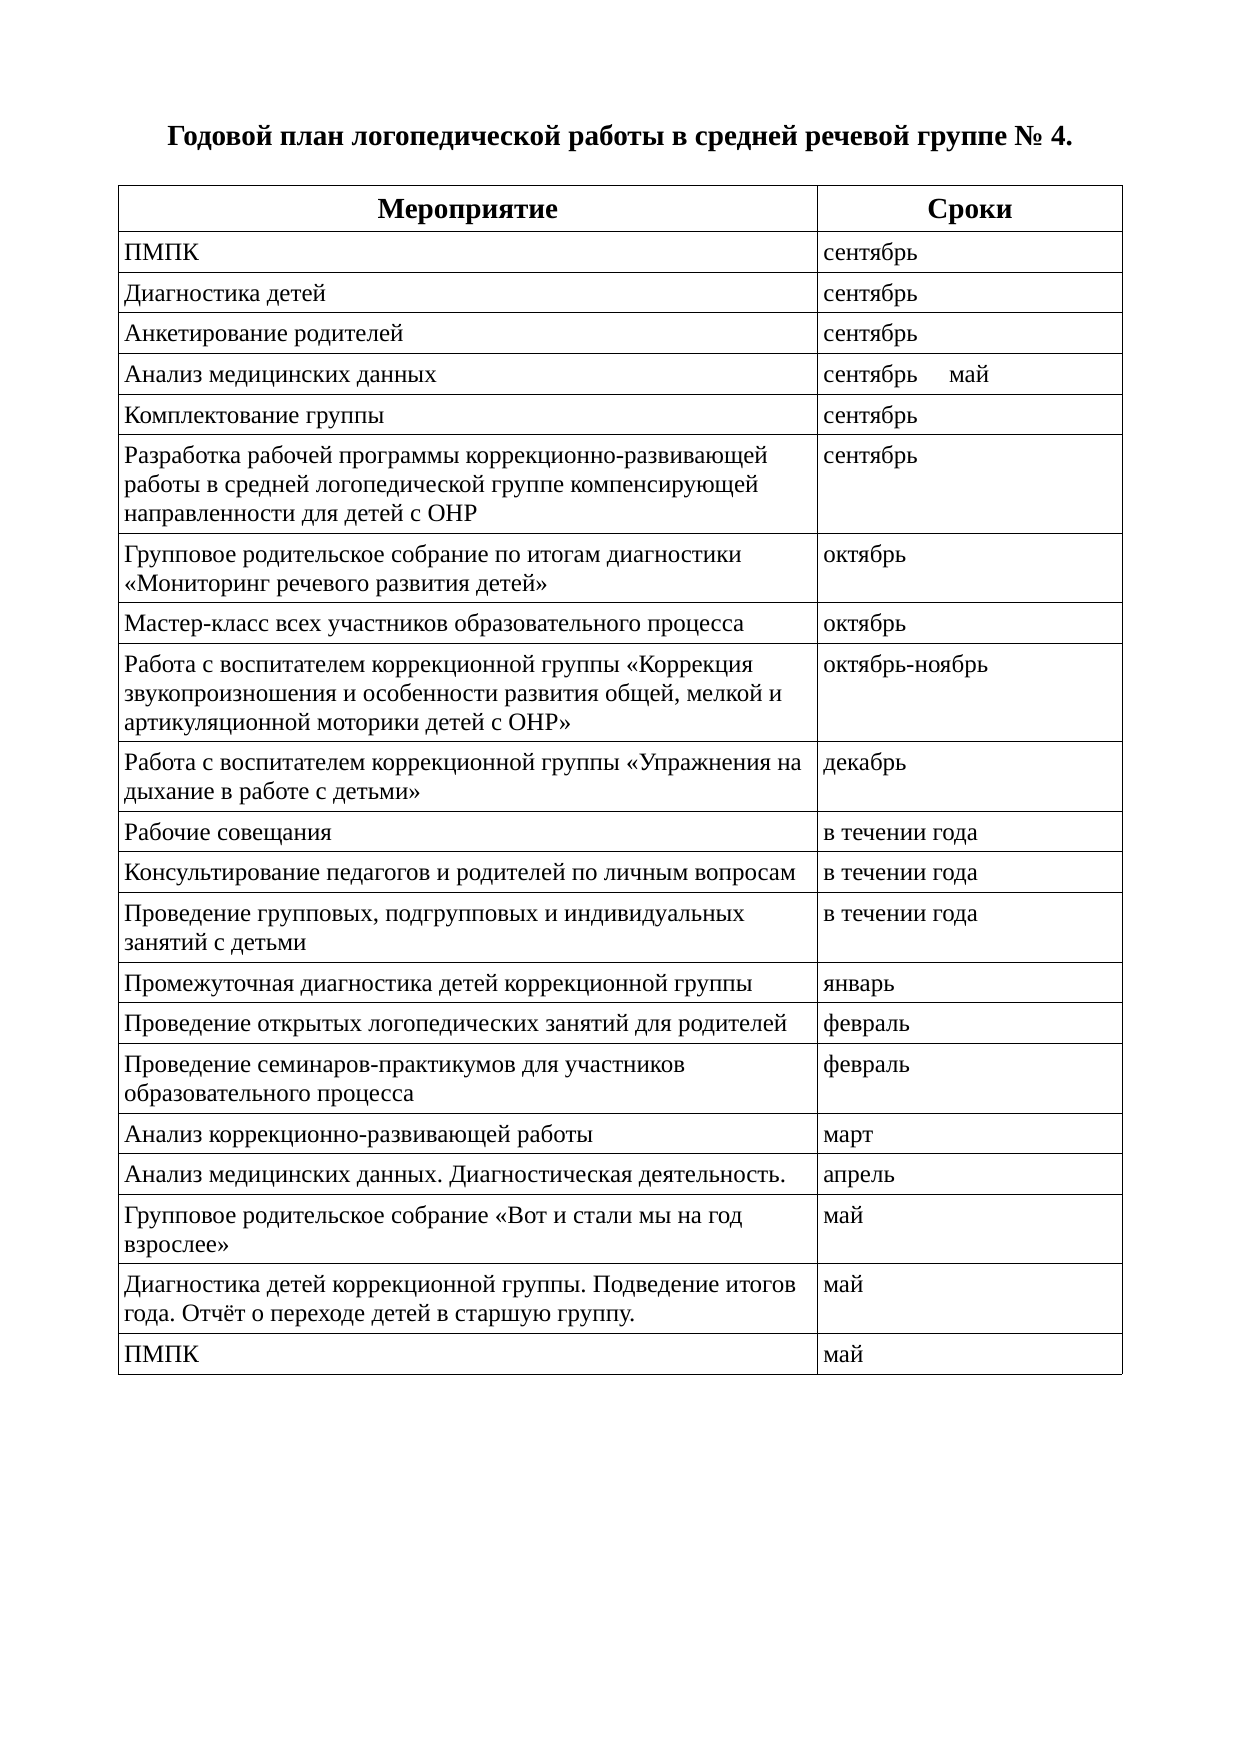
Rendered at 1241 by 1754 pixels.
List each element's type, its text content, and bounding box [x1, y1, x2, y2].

table_cell Анализ медицинских данных. Диагностическая деятельность. [119, 1154, 817, 1194]
table_cell Разработка рабочей программы коррекционно-развивающей работы в средней логопедической группе компенсирующей направленности для детей с ОНР [119, 435, 817, 533]
table_cell Диагностика детей [119, 273, 817, 312]
table_cell Рабочие совещания [119, 812, 817, 851]
table_cell в течении года [818, 893, 1122, 961]
table_cell октябрь [818, 534, 1122, 602]
table_cell сентябрь [818, 435, 1122, 533]
table_cell Промежуточная диагностика детей коррекционной группы [119, 963, 817, 1002]
table_cell Анкетирование родителей [119, 313, 817, 353]
table_cell Проведение открытых логопедических занятий для родителей [119, 1003, 817, 1043]
table_cell сентябрь [818, 313, 1122, 353]
table_header Мероприятие [119, 186, 817, 231]
text Годовой план логопедической работы в средней речевой группе № 4. [118, 118, 1122, 152]
table_cell Проведение семинаров-практикумов для участников образовательного процесса [119, 1044, 817, 1112]
table_cell сентябрь [818, 395, 1122, 434]
table_cell апрель [818, 1154, 1122, 1194]
table_cell сентябрь [818, 232, 1122, 271]
table_cell сентябрь май [818, 354, 1122, 394]
table_cell октябрь [818, 603, 1122, 643]
table_cell май [818, 1334, 1122, 1373]
table_cell Комплектование группы [119, 395, 817, 434]
table_header Сроки [818, 186, 1122, 231]
table_cell Групповое родительское собрание «Вот и стали мы на год взрослее» [119, 1195, 817, 1263]
table_cell январь [818, 963, 1122, 1002]
table_cell Проведение групповых, подгрупповых и индивидуальных занятий с детьми [119, 893, 817, 961]
table_cell октябрь-ноябрь [818, 644, 1122, 741]
table_cell март [818, 1114, 1122, 1153]
table_cell Работа с воспитателем коррекционной группы «Упражнения на дыхание в работе с детьми» [119, 742, 817, 811]
table_cell в течении года [818, 852, 1122, 892]
table_cell ПМПК [119, 232, 817, 271]
table_cell февраль [818, 1044, 1122, 1112]
table_cell в течении года [818, 812, 1122, 851]
table_cell февраль [818, 1003, 1122, 1043]
table_cell Диагностика детей коррекционной группы. Подведение итогов года. Отчёт о переходе детей в старшую группу. [119, 1264, 817, 1333]
table_cell сентябрь [818, 273, 1122, 312]
table_cell май [818, 1264, 1122, 1333]
table_cell ПМПК [119, 1334, 817, 1373]
table_cell Анализ коррекционно-развивающей работы [119, 1114, 817, 1153]
table_cell Групповое родительское собрание по итогам диагностики «Мониторинг речевого развития детей» [119, 534, 817, 602]
table_cell май [818, 1195, 1122, 1263]
table_cell Мастер-класс всех участников образовательного процесса [119, 603, 817, 643]
table_cell Анализ медицинских данных [119, 354, 817, 394]
table_cell Работа с воспитателем коррекционной группы «Коррекция звукопроизношения и особенности развития общей, мелкой и артикуляционной моторики детей с ОНР» [119, 644, 817, 741]
table_cell декабрь [818, 742, 1122, 811]
table_cell Консультирование педагогов и родителей по личным вопросам [119, 852, 817, 892]
